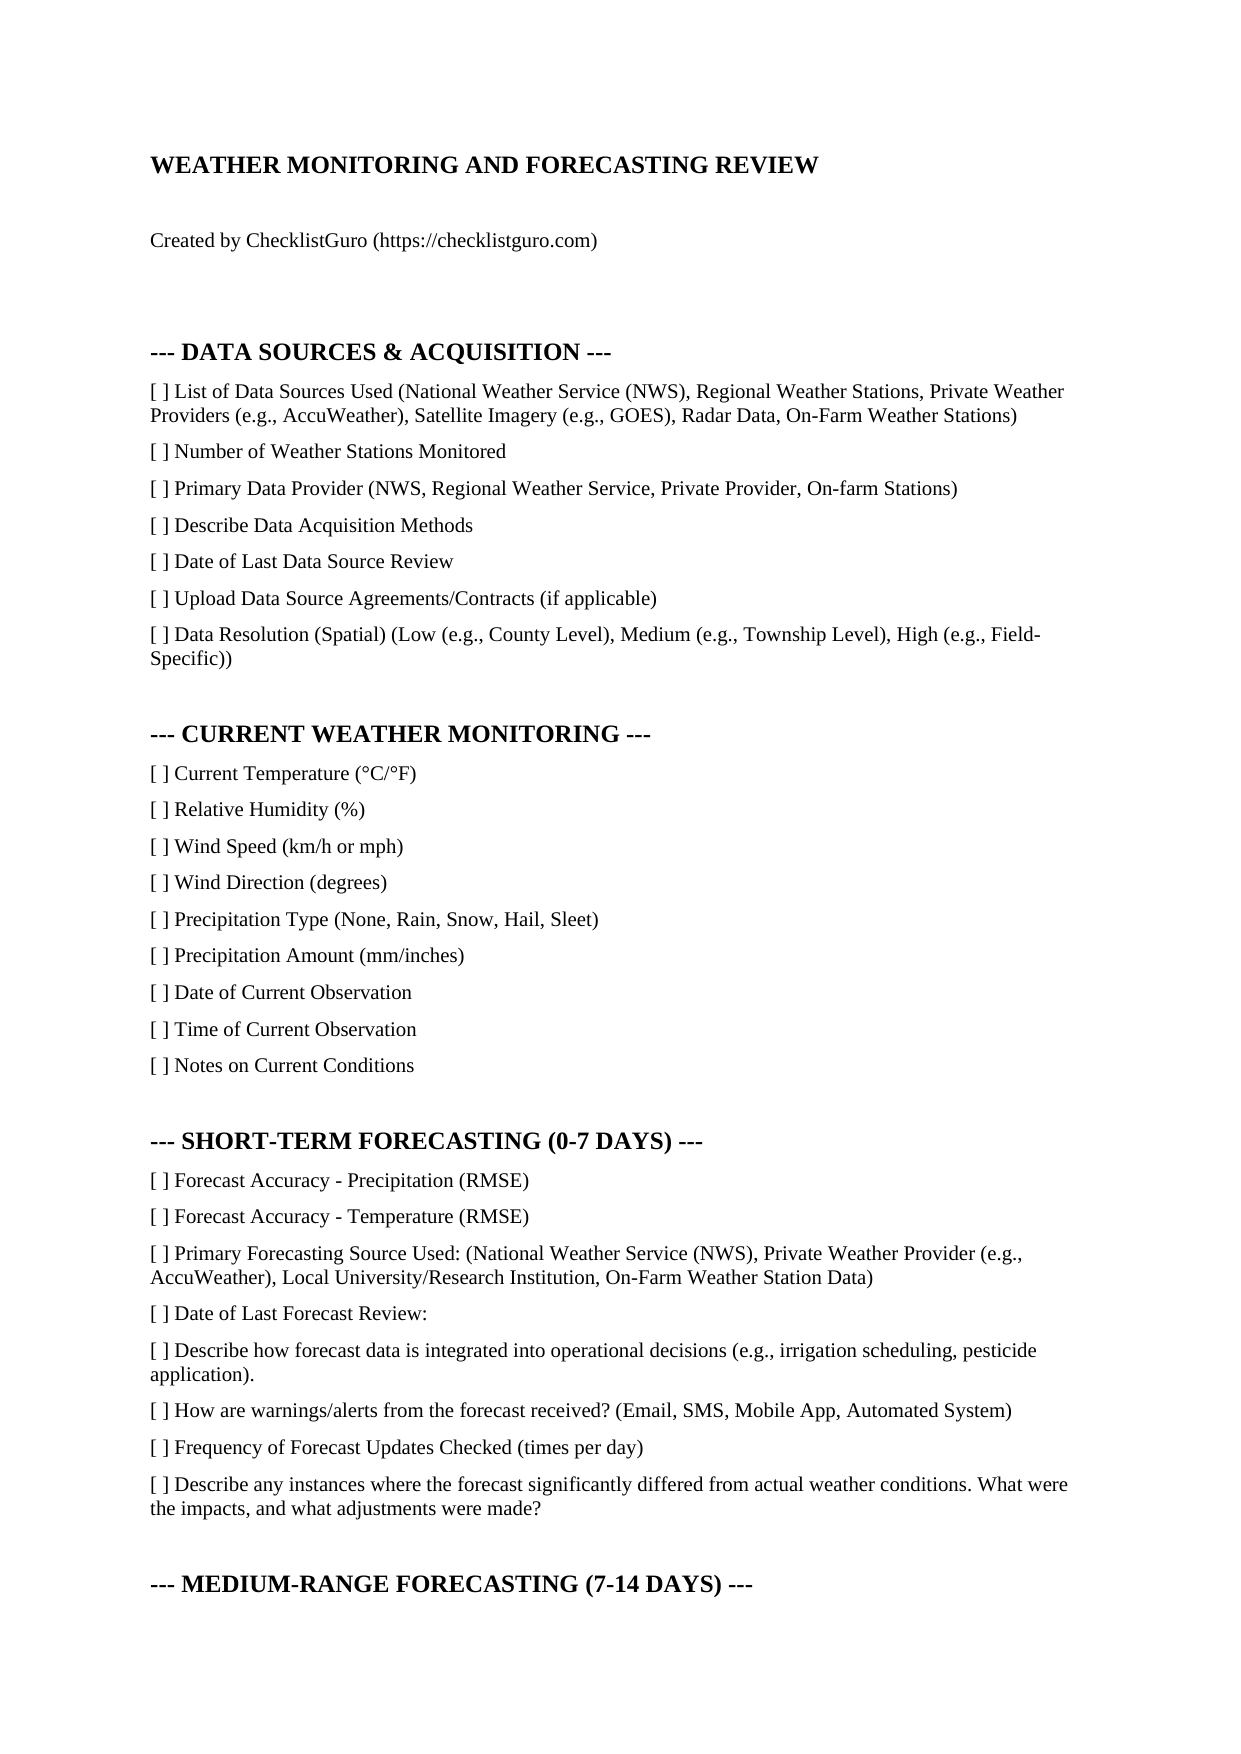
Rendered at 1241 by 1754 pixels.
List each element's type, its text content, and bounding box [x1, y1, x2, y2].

text [ ] Describe Data Acquisition Methods [150, 512, 1090, 537]
text [ ] How are warnings/alerts from the forecast received? (Email, SMS, Mobile App, Automated System) [150, 1398, 1090, 1422]
text [ ] Date of Last Forecast Review: [150, 1301, 1090, 1325]
text --- SHORT-TERM FORECASTING (0-7 DAYS) --- [150, 1126, 1090, 1155]
text [ ] Precipitation Type (None, Rain, Snow, Hail, Sleet) [150, 907, 1090, 931]
text WEATHER MONITORING AND FORECASTING REVIEW [150, 150, 1090, 179]
text [ ] Primary Forecasting Source Used: (National Weather Service (NWS), Private Weather Provider (e.g., AccuWeather), Local University/Research Institution, On-Farm Weather Station Data) [150, 1241, 1090, 1289]
text [ ] Forecast Accuracy - Temperature (RMSE) [150, 1204, 1090, 1228]
text [ ] Primary Data Provider (NWS, Regional Weather Service, Private Provider, On-farm Stations) [150, 476, 1090, 500]
text --- DATA SOURCES & ACQUISITION --- [150, 337, 1090, 366]
text [ ] Relative Humidity (%) [150, 797, 1090, 821]
text [ ] Date of Last Data Source Review [150, 549, 1090, 573]
text [ ] Frequency of Forecast Updates Checked (times per day) [150, 1435, 1090, 1459]
text --- CURRENT WEATHER MONITORING --- [150, 719, 1090, 748]
text [ ] Current Temperature (°C/°F) [150, 761, 1090, 785]
text [ ] Wind Direction (degrees) [150, 870, 1090, 894]
text [ ] Describe how forecast data is integrated into operational decisions (e.g., irrigation scheduling, pesticide application). [150, 1338, 1090, 1386]
text [ ] Date of Current Observation [150, 980, 1090, 1004]
text [ ] List of Data Sources Used (National Weather Service (NWS), Regional Weather Stations, Private Weather Providers (e.g., AccuWeather), Satellite Imagery (e.g., GOES), Radar Data, On-Farm Weather Stations) [150, 379, 1090, 427]
text [ ] Notes on Current Conditions [150, 1053, 1090, 1077]
text [ ] Precipitation Amount (mm/inches) [150, 943, 1090, 967]
text Created by ChecklistGuro (https://checklistguro.com) [150, 228, 1090, 252]
text [ ] Time of Current Observation [150, 1017, 1090, 1041]
text [ ] Upload Data Source Agreements/Contracts (if applicable) [150, 586, 1090, 610]
text --- MEDIUM-RANGE FORECASTING (7-14 DAYS) --- [150, 1569, 1090, 1597]
text [ ] Number of Weather Stations Monitored [150, 439, 1090, 463]
text [ ] Data Resolution (Spatial) (Low (e.g., County Level), Medium (e.g., Township Level), High (e.g., Field-Specific)) [150, 622, 1090, 670]
text [ ] Wind Speed (km/h or mph) [150, 834, 1090, 858]
text [ ] Describe any instances where the forecast significantly differed from actual weather conditions. What were the impacts, and what adjustments were made? [150, 1472, 1090, 1520]
text [ ] Forecast Accuracy - Precipitation (RMSE) [150, 1167, 1090, 1192]
